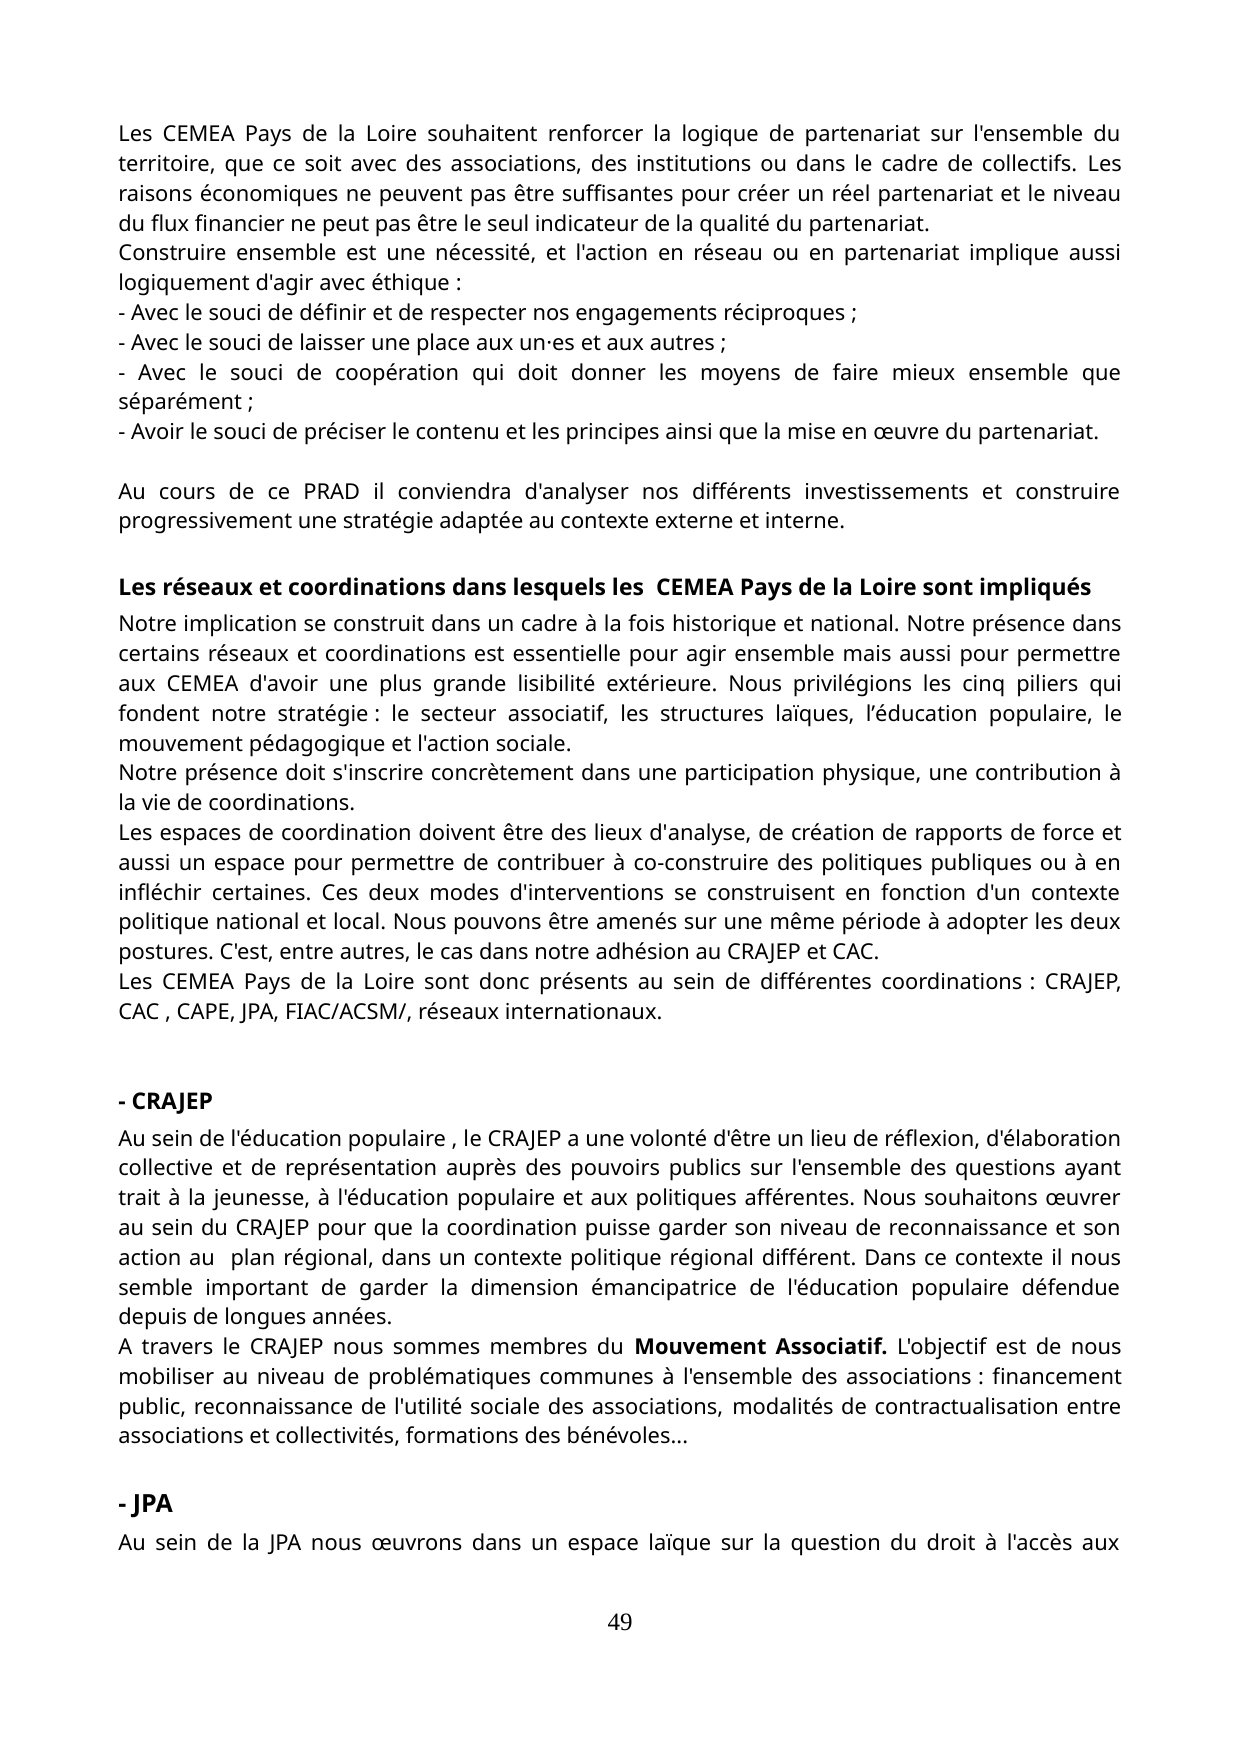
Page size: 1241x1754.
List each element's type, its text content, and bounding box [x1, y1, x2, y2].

text Notre implication se construit dans un cadre à la fois historique et national. Notre présence dans certains réseaux et coordinations est essentielle pour agir ensemble mais aussi pour permettre aux CEMEA d'avoir une plus grande lisibilité extérieure. Nous privilégions les cinq piliers qui fondent notre stratégie : le secteur associatif, les structures laïques, l’éducation populaire, le mouvement pédagogique et l'action sociale. [118, 608, 1122, 757]
text Notre présence doit s'inscrire concrètement dans une participation physique, une contribution à la vie de coordinations. [118, 757, 1122, 817]
text Les espaces de coordination doivent être des lieux d'analyse, de création de rapports de force et aussi un espace pour permettre de contribuer à co-construire des politiques publiques ou à en infléchir certaines. Ces deux modes d'interventions se construisent en fonction d'un contexte politique national et local. Nous pouvons être amenés sur une même période à adopter les deux postures. C'est, entre autres, le cas dans notre adhésion au CRAJEP et CAC. [118, 817, 1122, 966]
text Au cours de ce PRAD il conviendra d'analyser nos différents investissements et construire progressivement une stratégie adaptée au contexte externe et interne. [118, 476, 1122, 535]
text - JPA [118, 1486, 1122, 1520]
text Au sein de l'éducation populaire , le CRAJEP a une volonté d'être un lieu de réflexion, d'élaboration collective et de représentation auprès des pouvoirs publics sur l'ensemble des questions ayant trait à la jeunesse, à l'éducation populaire et aux politiques afférentes. Nous souhaitons œuvrer au sein du CRAJEP pour que la coordination puisse garder son niveau de reconnaissance et son action au plan régional, dans un contexte politique régional différent. Dans ce contexte il nous semble important de garder la dimension émancipatrice de l'éducation populaire défendue depuis de longues années. [118, 1123, 1122, 1331]
text - Avec le souci de coopération qui doit donner les moyens de faire mieux ensemble que séparément ; [118, 356, 1122, 416]
text Les CEMEA Pays de la Loire sont donc présents au sein de différentes coordinations : CRAJEP, CAC , CAPE, JPA, FIAC/ACSM/, réseaux internationaux. [118, 966, 1122, 1026]
text Construire ensemble est une nécessité, et l'action en réseau ou en partenariat implique aussi logiquement d'agir avec éthique : [118, 237, 1122, 297]
text - Avoir le souci de préciser le contenu et les principes ainsi que la mise en œuvre du partenariat. [118, 416, 1122, 446]
text Les CEMEA Pays de la Loire souhaitent renforcer la logique de partenariat sur l'ensemble du territoire, que ce soit avec des associations, des institutions ou dans le cadre de collectifs. Les raisons économiques ne peuvent pas être suffisantes pour créer un réel partenariat et le niveau du flux financier ne peut pas être le seul indicateur de la qualité du partenariat. [118, 118, 1122, 237]
text - Avec le souci de laisser une place aux un·es et aux autres ; [118, 327, 1122, 356]
text Au sein de la JPA nous œuvrons dans un espace laïque sur la question du droit à l'accès aux [118, 1527, 1122, 1557]
text - CRAJEP [118, 1085, 1122, 1116]
text A travers le CRAJEP nous sommes membres du Mouvement Associatif. L'objectif est de nous mobiliser au niveau de problématiques communes à l'ensemble des associations : financement public, reconnaissance de l'utilité sociale des associations, modalités de contractualisation entre associations et collectivités, formations des bénévoles... [118, 1331, 1122, 1450]
text - Avec le souci de définir et de respecter nos engagements réciproques ; [118, 297, 1122, 327]
text Les réseaux et coordinations dans lesquels les CEMEA Pays de la Loire sont impliqués [118, 571, 1122, 602]
